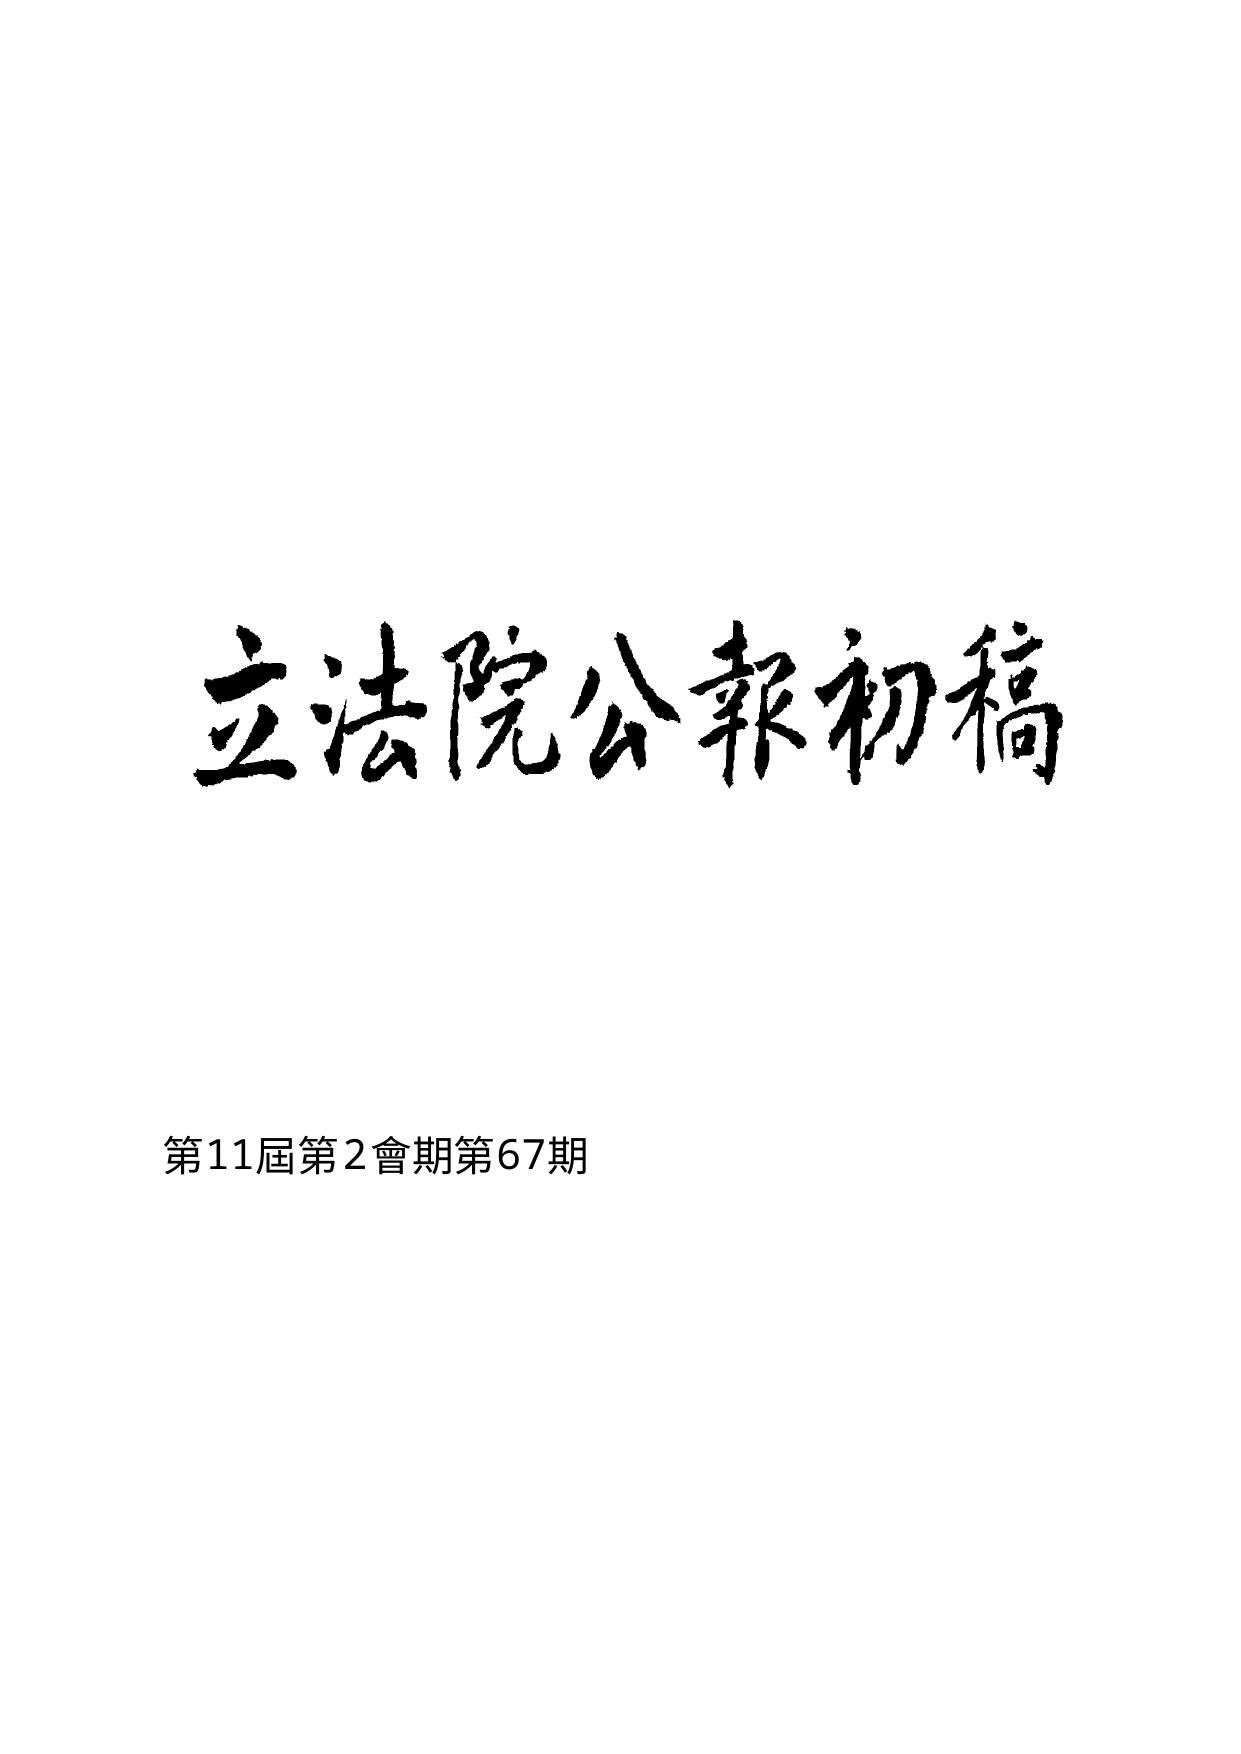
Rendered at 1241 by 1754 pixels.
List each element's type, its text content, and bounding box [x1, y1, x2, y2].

table_header [151, 406, 1098, 902]
table_header 第11屆第2會期第67期 [151, 1089, 617, 1234]
